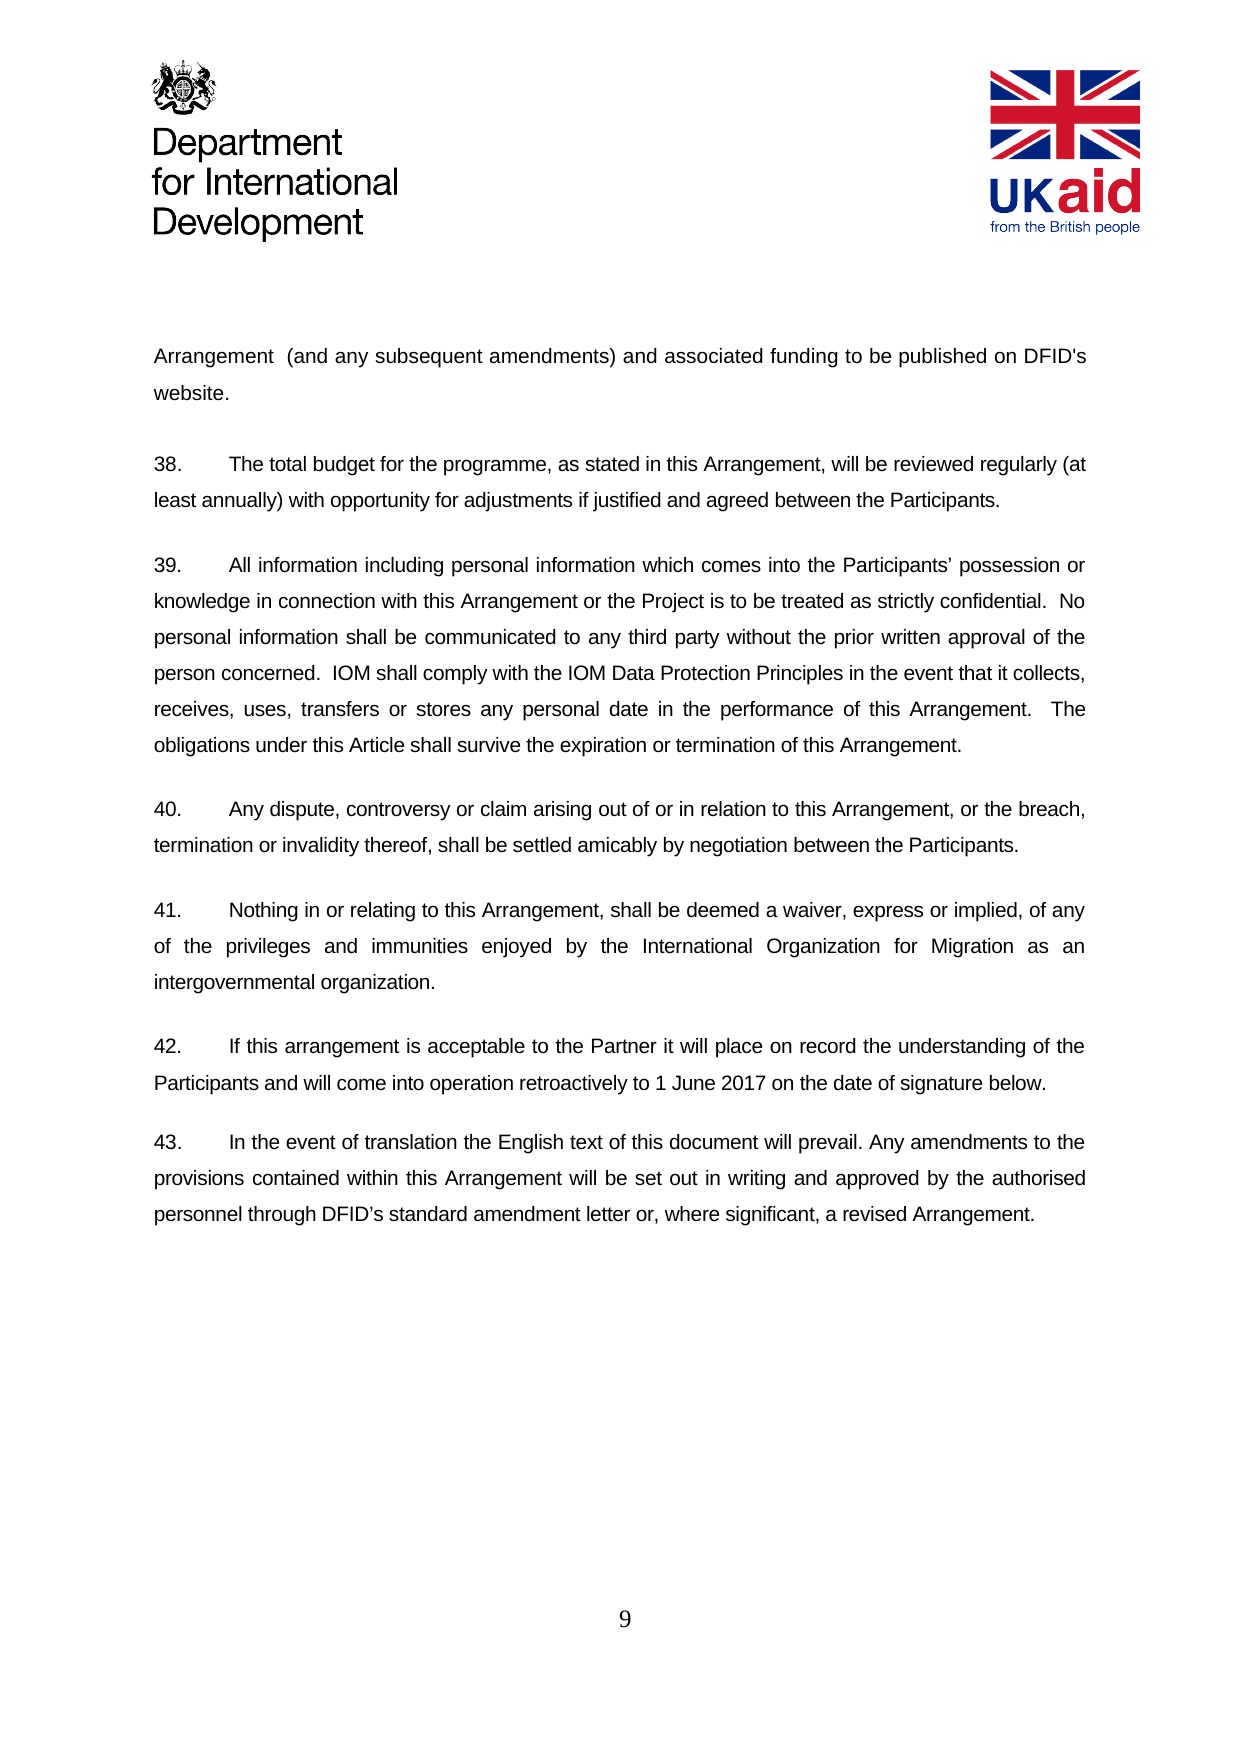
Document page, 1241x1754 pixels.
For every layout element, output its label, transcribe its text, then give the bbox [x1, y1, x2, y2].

list Nothing in or relating to this Arrangement, shall be deemed a waiver, express or implied, of any of the privileges and immunities enjoyed by the International Organization for Migration as an intergovernmental organization. [153, 898, 1087, 994]
list Any dispute, controversy or claim arising out of or in relation to this Arrangement, or the breach, termination or invalidity thereof, shall be settled amicably by negotiation between the Participants. [153, 797, 1087, 857]
list The total budget for the programme, as stated in this Arrangement, will be reviewed regularly (at least annually) with opportunity for adjustments if justified and agreed between the Participants. [153, 452, 1087, 512]
list In the event of translation the English text of this document will prevail. Any amendments to the provisions contained within this Arrangement will be set out in writing and approved by the authorised personnel through DFID’s standard amendment letter or, where significant, a revised Arrangement. [153, 1130, 1087, 1226]
list All information including personal information which comes into the Participants’ possession or knowledge in connection with this Arrangement or the Project is to be treated as strictly confidential. No personal information shall be communicated to any third party without the prior written approval of the person concerned. IOM shall comply with the IOM Data Protection Principles in the event that it collects, receives, uses, transfers or stores any personal date in the performance of this Arrangement. The obligations under this Article shall survive the expiration or termination of this Arrangement. [153, 553, 1087, 756]
list If this arrangement is acceptable to the Partner it will place on record the understanding of the Participants and will come into operation retroactively to 1 June 2017 on the date of signature below. [153, 1034, 1087, 1094]
list Arrangement (and any subsequent amendments) and associated funding to be published on DFID's website. [153, 344, 1087, 404]
